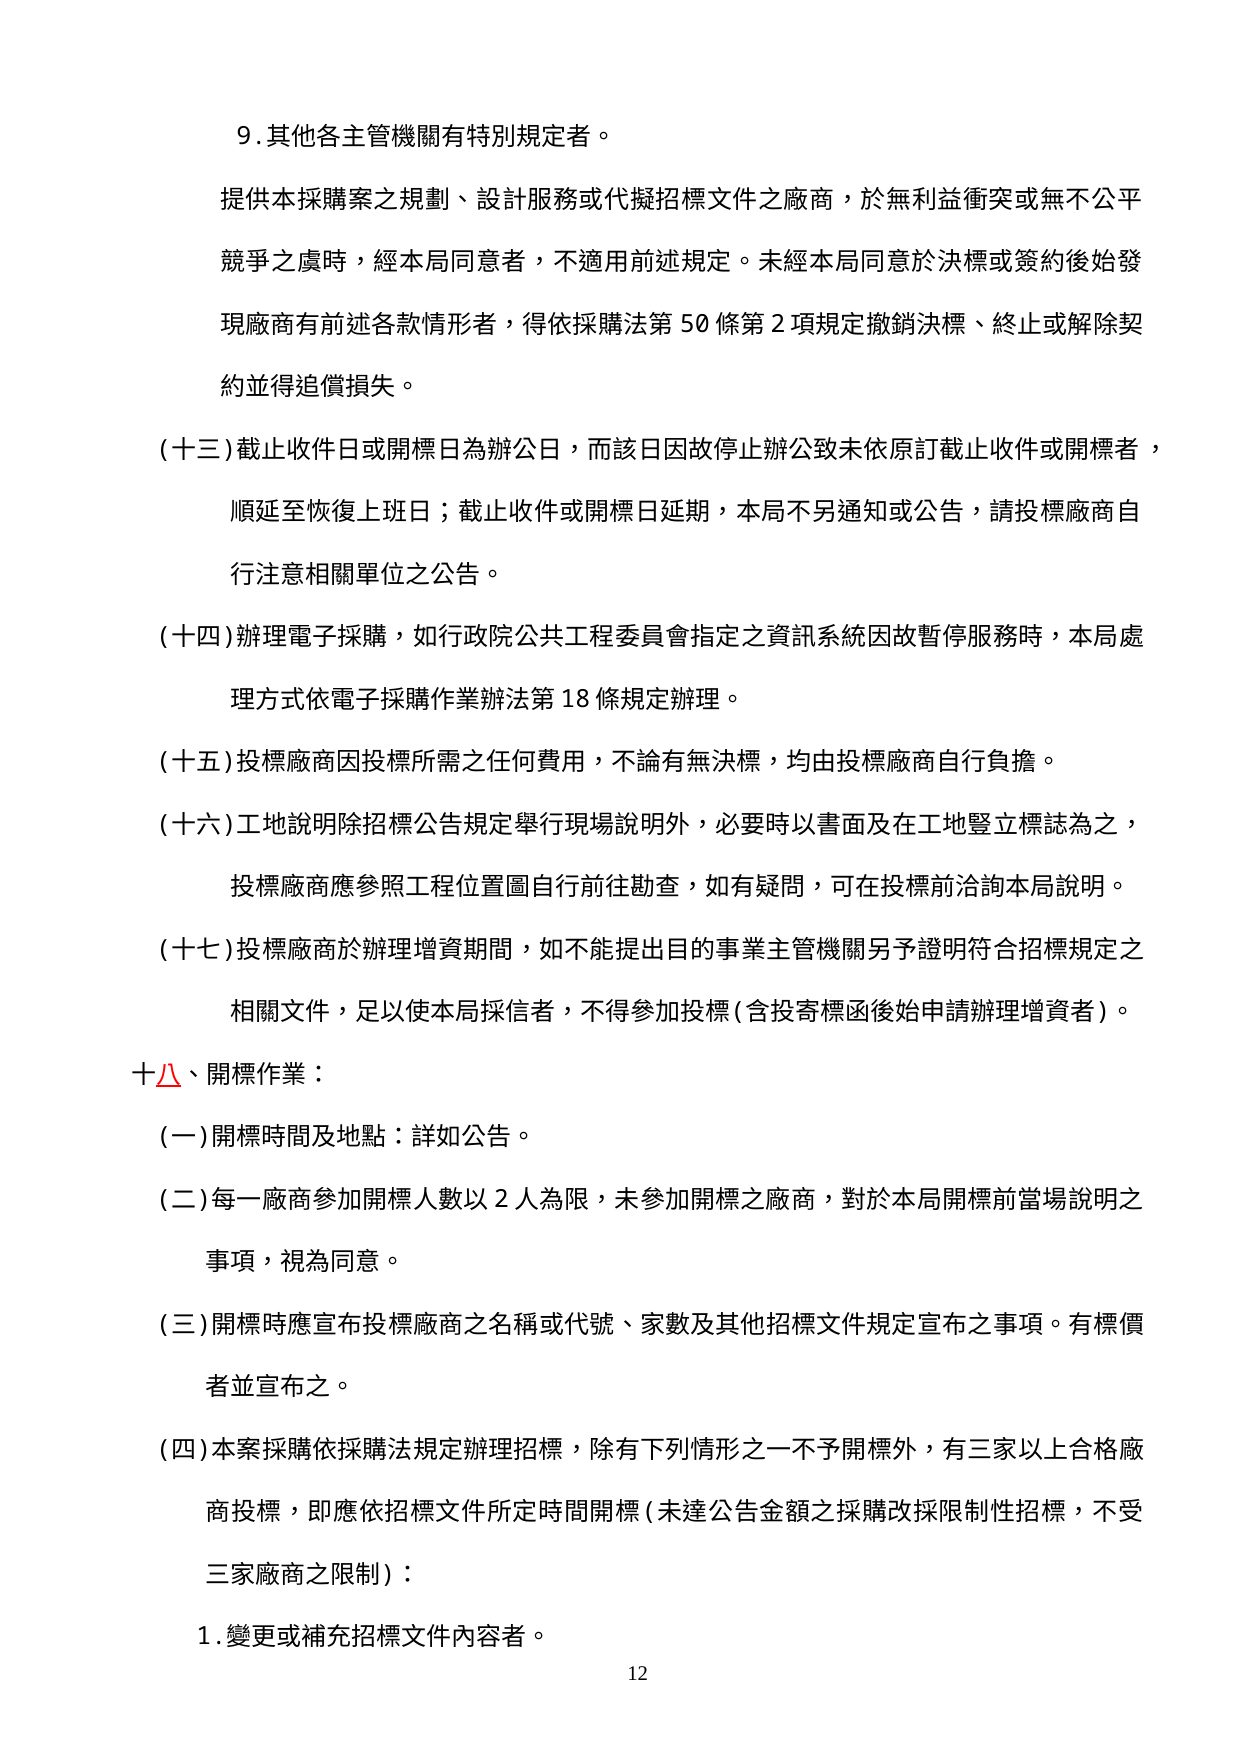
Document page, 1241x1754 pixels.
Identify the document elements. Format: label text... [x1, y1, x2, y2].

text (十三)截止收件日或開標日為辦公日，而該日因故停止辦公致未依原訂截止收件或開標者，順延至恢復上班日；截止收件或開標日延期，本局不另通知或公告，請投標廠商自行注意相關單位之公告。 [156, 406, 1144, 593]
text (一)開標時間及地點：詳如公告。 [156, 1093, 1144, 1156]
text (二)每一廠商參加開標人數以2人為限，未參加開標之廠商，對於本局開標前當場說明之事項，視為同意。 [156, 1156, 1144, 1281]
text (四)本案採購依採購法規定辦理招標，除有下列情形之一不予開標外，有三家以上合格廠商投標，即應依招標文件所定時間開標(未達公告金額之採購改採限制性招標，不受三家廠商之限制)： [156, 1406, 1144, 1593]
text 1.變更或補充招標文件內容者。 [181, 1593, 1144, 1656]
text (十七)投標廠商於辦理增資期間，如不能提出目的事業主管機關另予證明符合招標規定之相關文件，足以使本局採信者，不得參加投標(含投寄標函後始申請辦理增資者)。 [156, 906, 1144, 1031]
text 提供本採購案之規劃、設計服務或代擬招標文件之廠商，於無利益衝突或無不公平競爭之虞時，經本局同意者，不適用前述規定。未經本局同意於決標或簽約後始發現廠商有前述各款情形者，得依採購法第50條第2項規定撤銷決標、終止或解除契約並得追償損失。 [220, 156, 1144, 406]
text (十六)工地說明除招標公告規定舉行現場說明外，必要時以書面及在工地豎立標誌為之， 投標廠商應參照工程位置圖自行前往勘查，如有疑問，可在投標前洽詢本局說明。 [156, 781, 1144, 906]
text 9.其他各主管機關有特別規定者。 [131, 93, 1144, 156]
text 十八、開標作業： [131, 1031, 1144, 1093]
text (三)開標時應宣布投標廠商之名稱或代號、家數及其他招標文件規定宣布之事項。有標價者並宣布之。 [156, 1281, 1144, 1406]
text (十四)辦理電子採購，如行政院公共工程委員會指定之資訊系統因故暫停服務時，本局處理方式依電子採購作業辦法第18條規定辦理。 [156, 593, 1144, 718]
text (十五)投標廠商因投標所需之任何費用，不論有無決標，均由投標廠商自行負擔。 [156, 718, 1144, 781]
